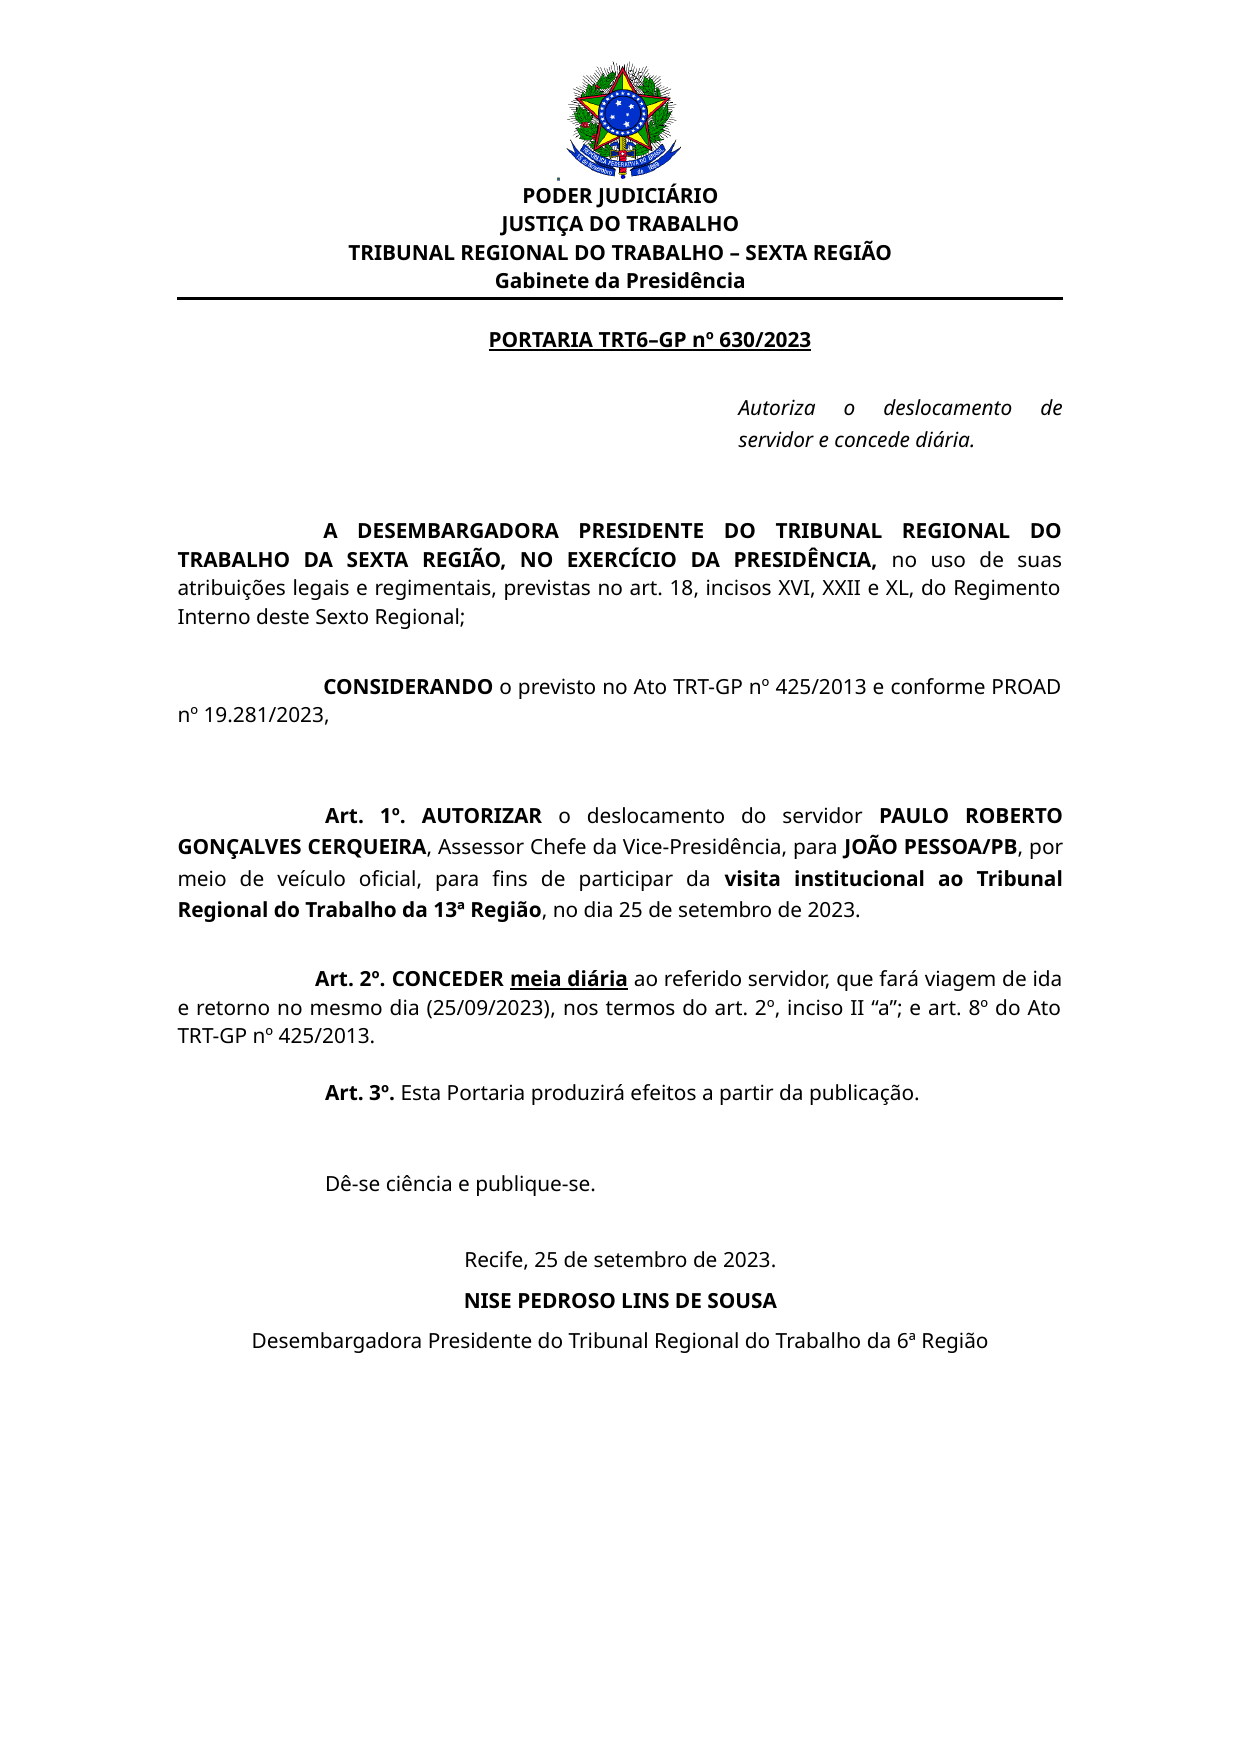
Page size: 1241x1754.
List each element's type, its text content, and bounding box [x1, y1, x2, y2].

text JUSTIÇA DO TRABALHO [177, 209, 1063, 238]
text Art. 2º. CONCEDER meia diária ao referido servidor, que fará viagem de ida e retorno no mesmo dia (25/09/2023), nos termos do art. 2º, inciso II “a”; e art. 8º do Ato TRT-GP nº 425/2013. [177, 964, 1062, 1049]
text A DESEMBARGADORA PRESIDENTE DO TRIBUNAL REGIONAL DO TRABALHO DA SEXTA REGIÃO, NO EXERCÍCIO DA PRESIDÊNCIA, no uso de suas atribuições legais e regimentais, previstas no art. 18, incisos XVI, XXII e XL, do Regimento Interno deste Sexto Regional; [177, 517, 1062, 630]
text Dê-se ciência e publique-se. [177, 1169, 1063, 1197]
text TRIBUNAL REGIONAL DO TRABALHO – SEXTA REGIÃO [177, 238, 1063, 266]
text Art. 3º. Esta Portaria produzirá efeitos a partir da publicação. [177, 1078, 1063, 1106]
subtitle PORTARIA TRT6–GP nº 630/2023 [236, 325, 1063, 353]
text NISE PEDROSO LINS DE SOUSA [177, 1286, 1063, 1314]
picture [556, 59, 684, 181]
text CONSIDERANDO o previsto no Ato TRT-GP nº 425/2013 e conforme PROAD nº 19.281/2023, [177, 672, 1062, 729]
text Recife, 25 de setembro de 2023. [177, 1245, 1063, 1273]
text Autoriza o deslocamento de servidor e concede diária. [738, 391, 1063, 453]
text Desembargadora Presidente do Tribunal Regional do Trabalho da 6ª Região [177, 1327, 1063, 1355]
text PODER JUDICIÁRIO [177, 181, 1063, 209]
text Gabinete da Presidência [177, 266, 1063, 297]
text Art. 1º. AUTORIZAR o deslocamento do servidor PAULO ROBERTO GONÇALVES CERQUEIRA, Assessor Chefe da Vice-Presidência, para JOÃO PESSOA/PB, por meio de veículo oficial, para fins de participar da visita institucional ao Tribunal Regional do Trabalho da 13ª Região, no dia 25 de setembro de 2023. [177, 798, 1063, 923]
